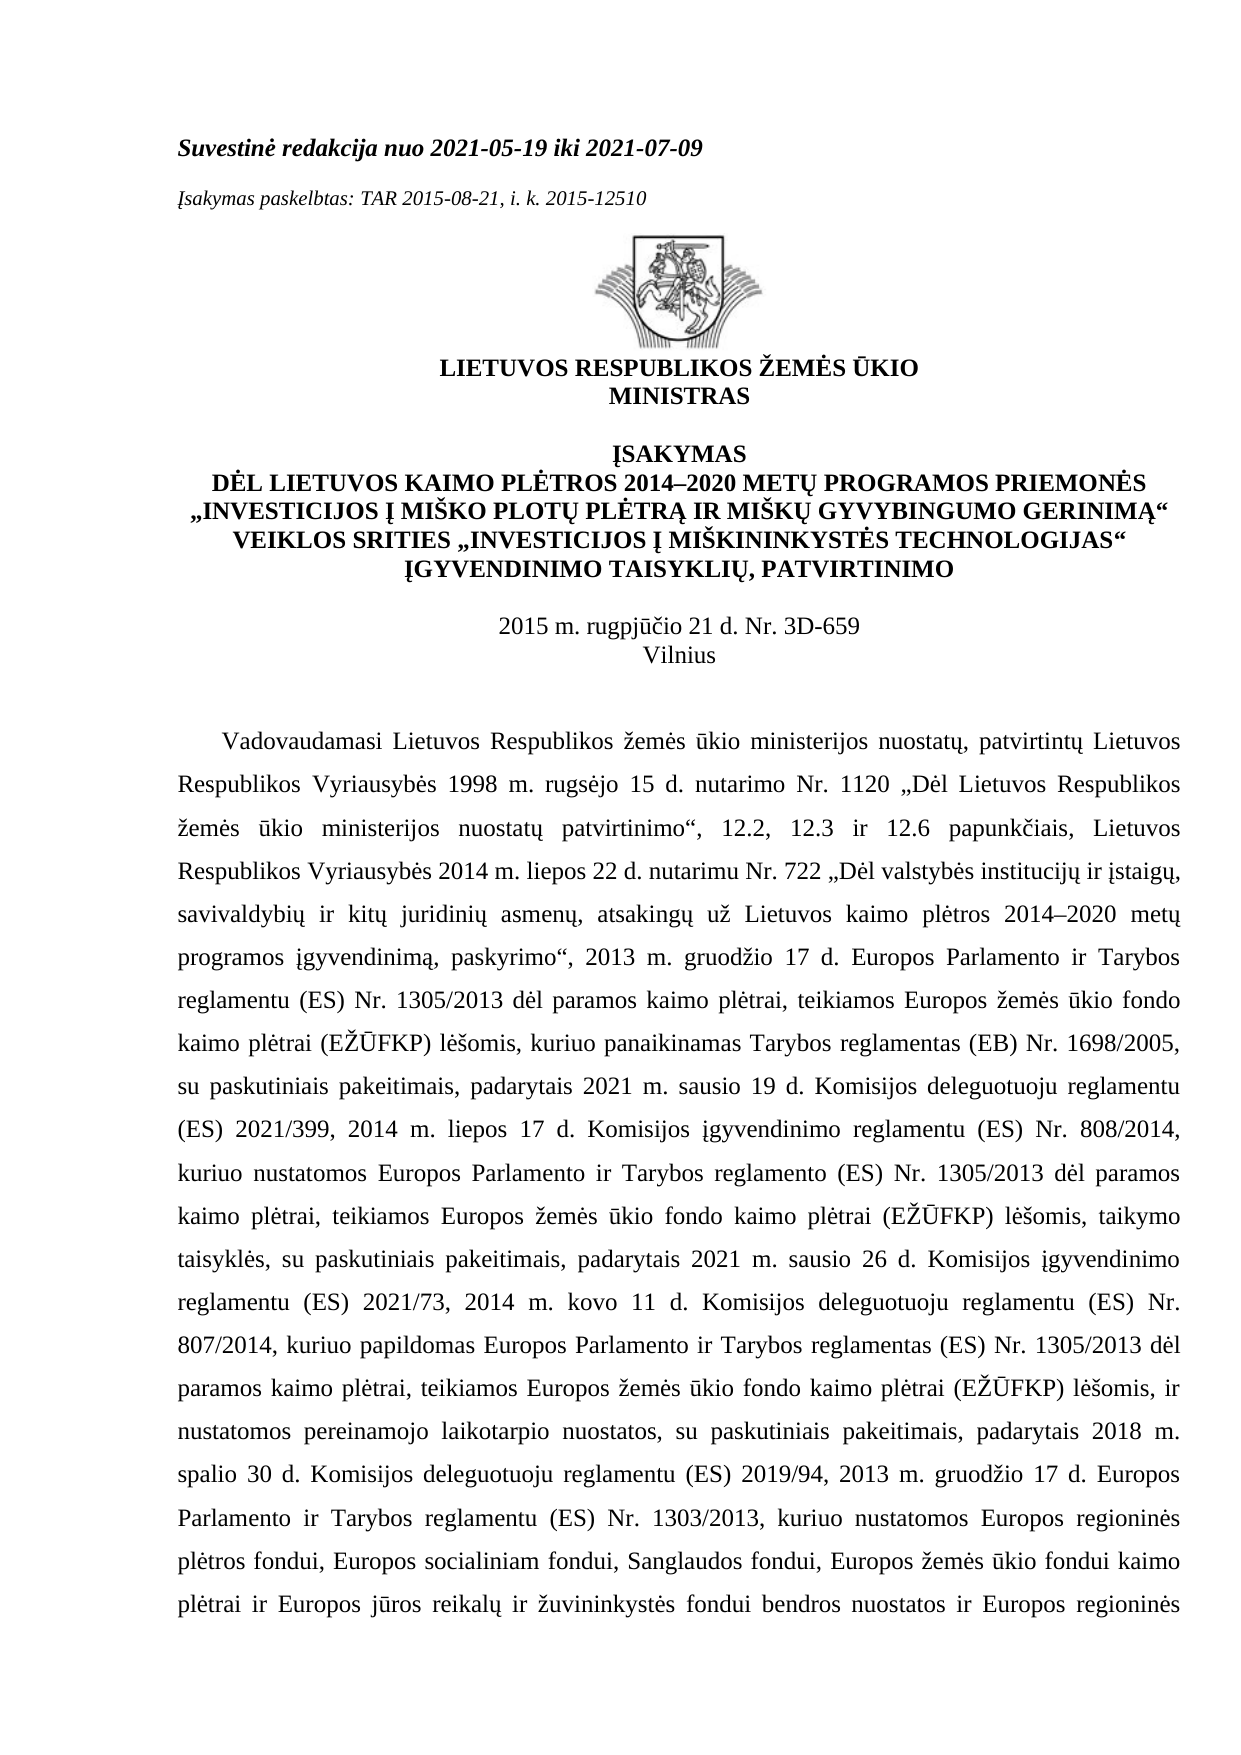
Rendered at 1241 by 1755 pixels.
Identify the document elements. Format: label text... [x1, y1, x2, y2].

text 2015 m. rugpjūčio 21 d. Nr. 3D-659 [177, 611, 1181, 640]
text Suvestinė redakcija nuo 2021-05-19 iki 2021-07-09 [177, 133, 1181, 162]
text ĮSAKYMAS [177, 439, 1181, 468]
text Vadovaudamasi Lietuvos Respublikos žemės ūkio ministerijos nuostatų, patvirtintų Lietuvos Respublikos Vyriausybės 1998 m. rugsėjo 15 d. nutarimo Nr. 1120 „Dėl Lietuvos Respublikos žemės ūkio ministerijos nuostatų patvirtinimo“, 12.2, 12.3 ir 12.6 papunkčiais, Lietuvos Respublikos Vyriausybės 2014 m. liepos 22 d. nutarimu Nr. 722 „Dėl valstybės institucijų ir įstaigų, savivaldybių ir kitų juridinių asmenų, atsakingų už Lietuvos kaimo plėtros 2014–2020 metų programos įgyvendinimą, paskyrimo“, 2013 m. gruodžio 17 d. Europos Parlamento ir Tarybos reglamentu (ES) Nr. 1305/2013 dėl paramos kaimo plėtrai, teikiamos Europos žemės ūkio fondo kaimo plėtrai (EŽŪFKP) lėšomis, kuriuo panaikinamas Tarybos reglamentas (EB) Nr. 1698/2005, su paskutiniais pakeitimais, padarytais 2021 m. sausio 19 d. Komisijos deleguotuoju reglamentu (ES) 2021/399, 2014 m. liepos 17 d. Komisijos įgyvendinimo reglamentu (ES) Nr. 808/2014, kuriuo nustatomos Europos Parlamento ir Tarybos reglamento (ES) Nr. 1305/2013 dėl paramos kaimo plėtrai, teikiamos Europos žemės ūkio fondo kaimo plėtrai (EŽŪFKP) lėšomis, taikymo taisyklės, su paskutiniais pakeitimais, padarytais 2021 m. sausio 26 d. Komisijos įgyvendinimo reglamentu (ES) 2021/73, 2014 m. kovo 11 d. Komisijos deleguotuoju reglamentu (ES) Nr. 807/2014, kuriuo papildomas Europos Parlamento ir Tarybos reglamentas (ES) Nr. 1305/2013 dėl paramos kaimo plėtrai, teikiamos Europos žemės ūkio fondo kaimo plėtrai (EŽŪFKP) lėšomis, ir nustatomos pereinamojo laikotarpio nuostatos, su paskutiniais pakeitimais, padarytais 2018 m. spalio 30 d. Komisijos deleguotuoju reglamentu (ES) 2019/94, 2013 m. gruodžio 17 d. Europos Parlamento ir Tarybos reglamentu (ES) Nr. 1303/2013, kuriuo nustatomos Europos regioninės plėtros fondui, Europos socialiniam fondui, Sanglaudos fondui, Europos žemės ūkio fondui kaimo plėtrai ir Europos jūros reikalų ir žuvininkystės fondui bendros nuostatos ir Europos regioninės [177, 726, 1181, 1618]
text DĖL LIETUVOS KAIMO PLĖTROS 2014–2020 METŲ PROGRAMOS PRIEMONĖS „investicijos į miškO plotų plėtrą ir miškų gyvybingumo gerinimą“ veiklos srities „INVESTICIJOS Į MIŠKININKYSTĖS TECHNOLOGIJAS“ ĮGYVENDINIMO TAISYKLIŲ, PATVIRTINIMO [177, 468, 1181, 583]
text Vilnius [177, 640, 1181, 669]
text LIETUVOS RESPUBLIKOS ŽEMĖS ŪKIO [177, 353, 1181, 381]
text Įsakymas paskelbtas: TAR 2015-08-21, i. k. 2015-12510 [177, 186, 1181, 210]
text MINISTRAS [177, 381, 1181, 410]
